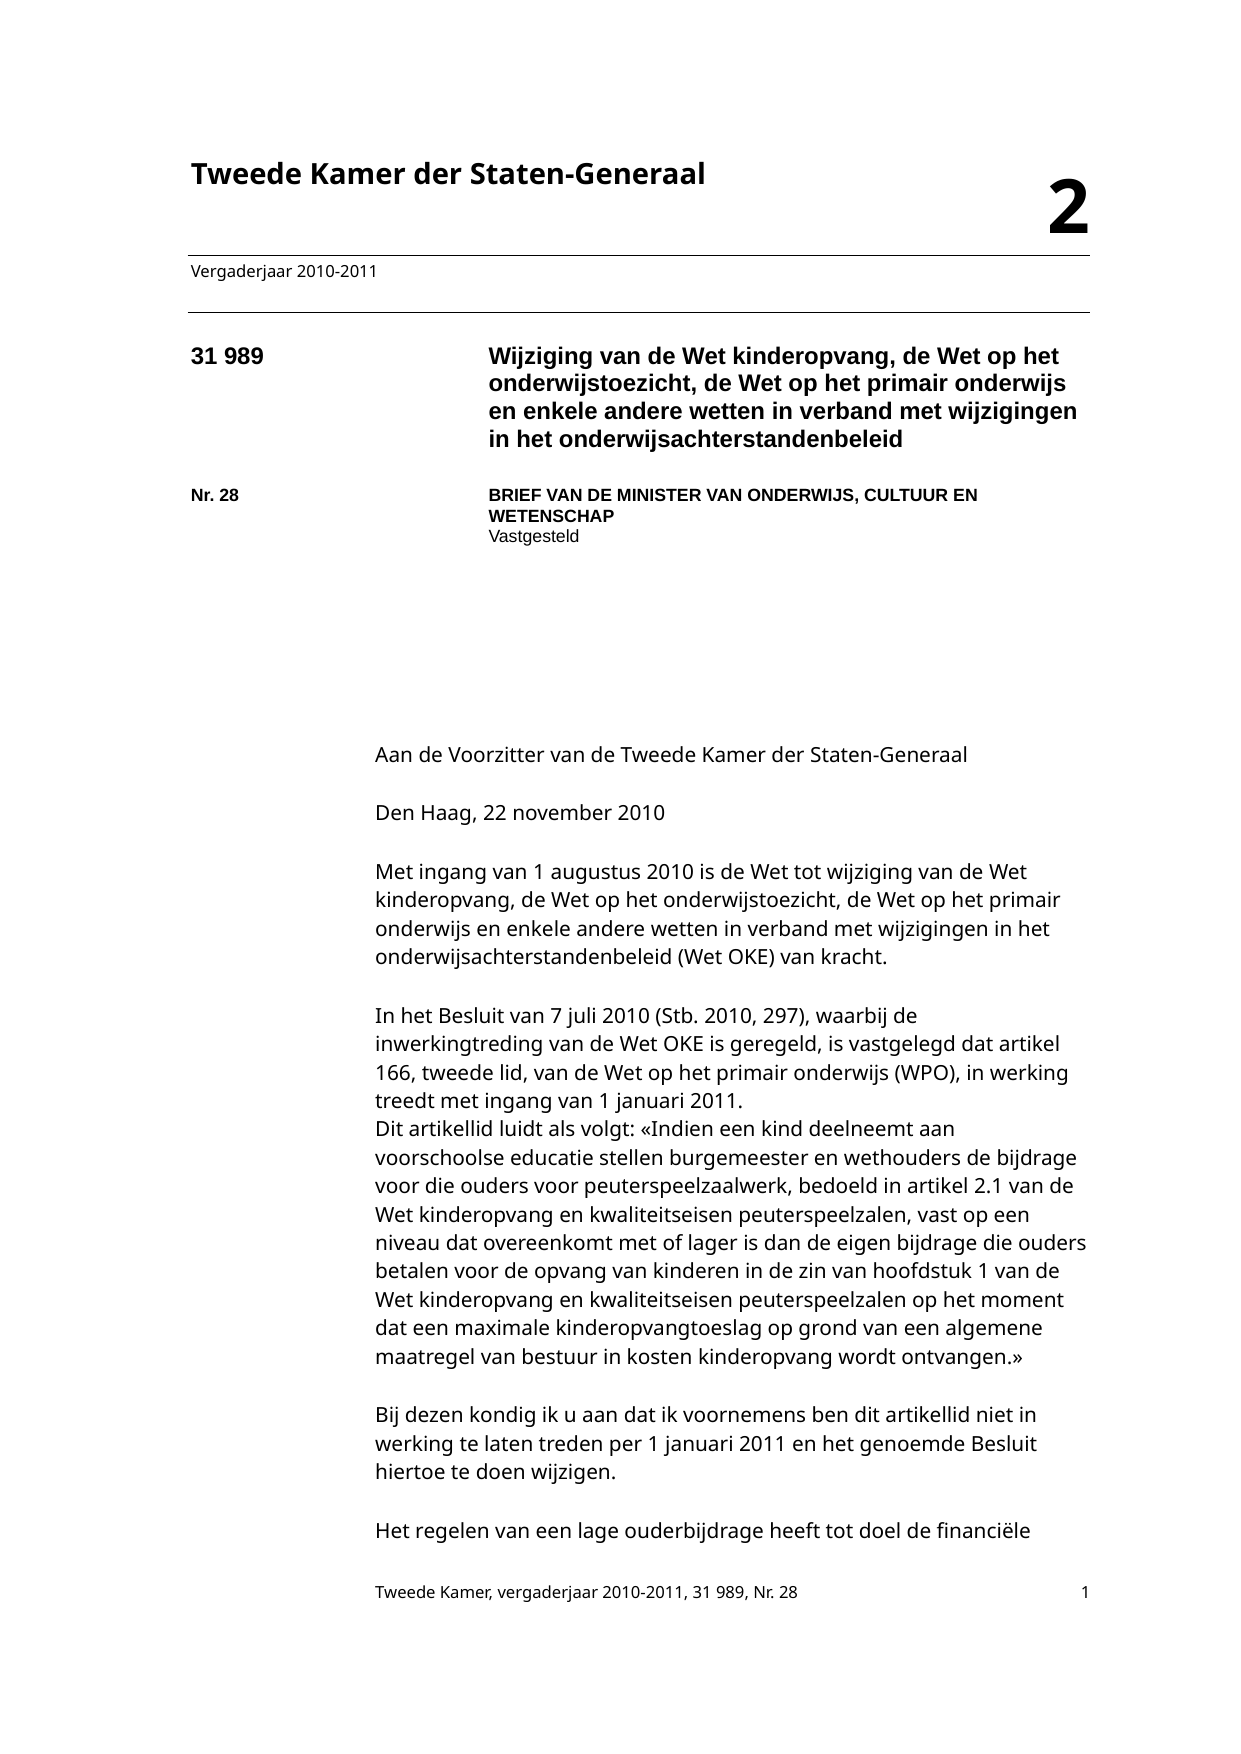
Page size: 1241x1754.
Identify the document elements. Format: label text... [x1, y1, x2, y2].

table_header 2 [910, 150, 1090, 255]
text Dit artikellid luidt als volgt: «Indien een kind deelneemt aan voorschoolse educatie stellen burgemeester en wethouders de bijdrage voor die ouders voor peuterspeelzaalwerk, bedoeld in artikel 2.1 van de Wet kinderopvang en kwaliteitseisen peuterspeelzalen, vast op een niveau dat overeenkomt met of lager is dan de eigen bijdrage die ouders betalen voor de opvang van kinderen in de zin van hoofdstuk 1 van de Wet kinderopvang en kwaliteitseisen peuterspeelzalen op het moment dat een maximale kinderopvangtoeslag op grond van een algemene maatregel van bestuur in kosten kinderopvang wordt ontvangen.» [375, 1114, 1090, 1370]
table_cell [485, 313, 1090, 339]
text Aan de Voorzitter van de Tweede Kamer der Staten-Generaal [375, 740, 1090, 768]
text In het Besluit van 7 juli 2010 (Stb. 2010, 297), waarbij de inwerkingtreding van de Wet OKE is geregeld, is vastgelegd dat artikel 166, tweede lid, van de Wet op het primair onderwijs (WPO), in werking treedt met ingang van 1 januari 2011. [375, 1001, 1090, 1114]
table_cell 31 989 [188, 339, 485, 482]
table_cell [188, 313, 485, 339]
table_cell [485, 256, 1090, 312]
text Het regelen van een lage ouderbijdrage heeft tot doel de financiële [375, 1516, 1090, 1544]
table_cell Nr. 28 [188, 482, 485, 622]
table_cell Vergaderjaar 2010-2011 [188, 256, 485, 312]
text Den Haag, 22 november 2010 [375, 798, 1090, 827]
table_cell Wijziging van de Wet kinderopvang, de Wet op het onderwijstoezicht, de Wet op het primair onderwijs en enkele andere wetten in verband met wijzigingen in het onderwijsachterstandenbeleid [485, 339, 1090, 482]
table_cell BRIEF VAN DE MINISTER VAN ONDERWIJS, CULTUUR EN WETENSCHAP Vastgesteld [485, 482, 1090, 622]
text Bij dezen kondig ik u aan dat ik voornemens ben dit artikellid niet in werking te laten treden per 1 januari 2011 en het genoemde Besluit hiertoe te doen wijzigen. [375, 1400, 1090, 1486]
table_header Tweede Kamer der Staten-Generaal [188, 150, 909, 255]
text Met ingang van 1 augustus 2010 is de Wet tot wijziging van de Wet kinderopvang, de Wet op het onderwijstoezicht, de Wet op het primair onderwijs en enkele andere wetten in verband met wijzigingen in het onderwijsachterstandenbeleid (Wet OKE) van kracht. [375, 857, 1090, 971]
